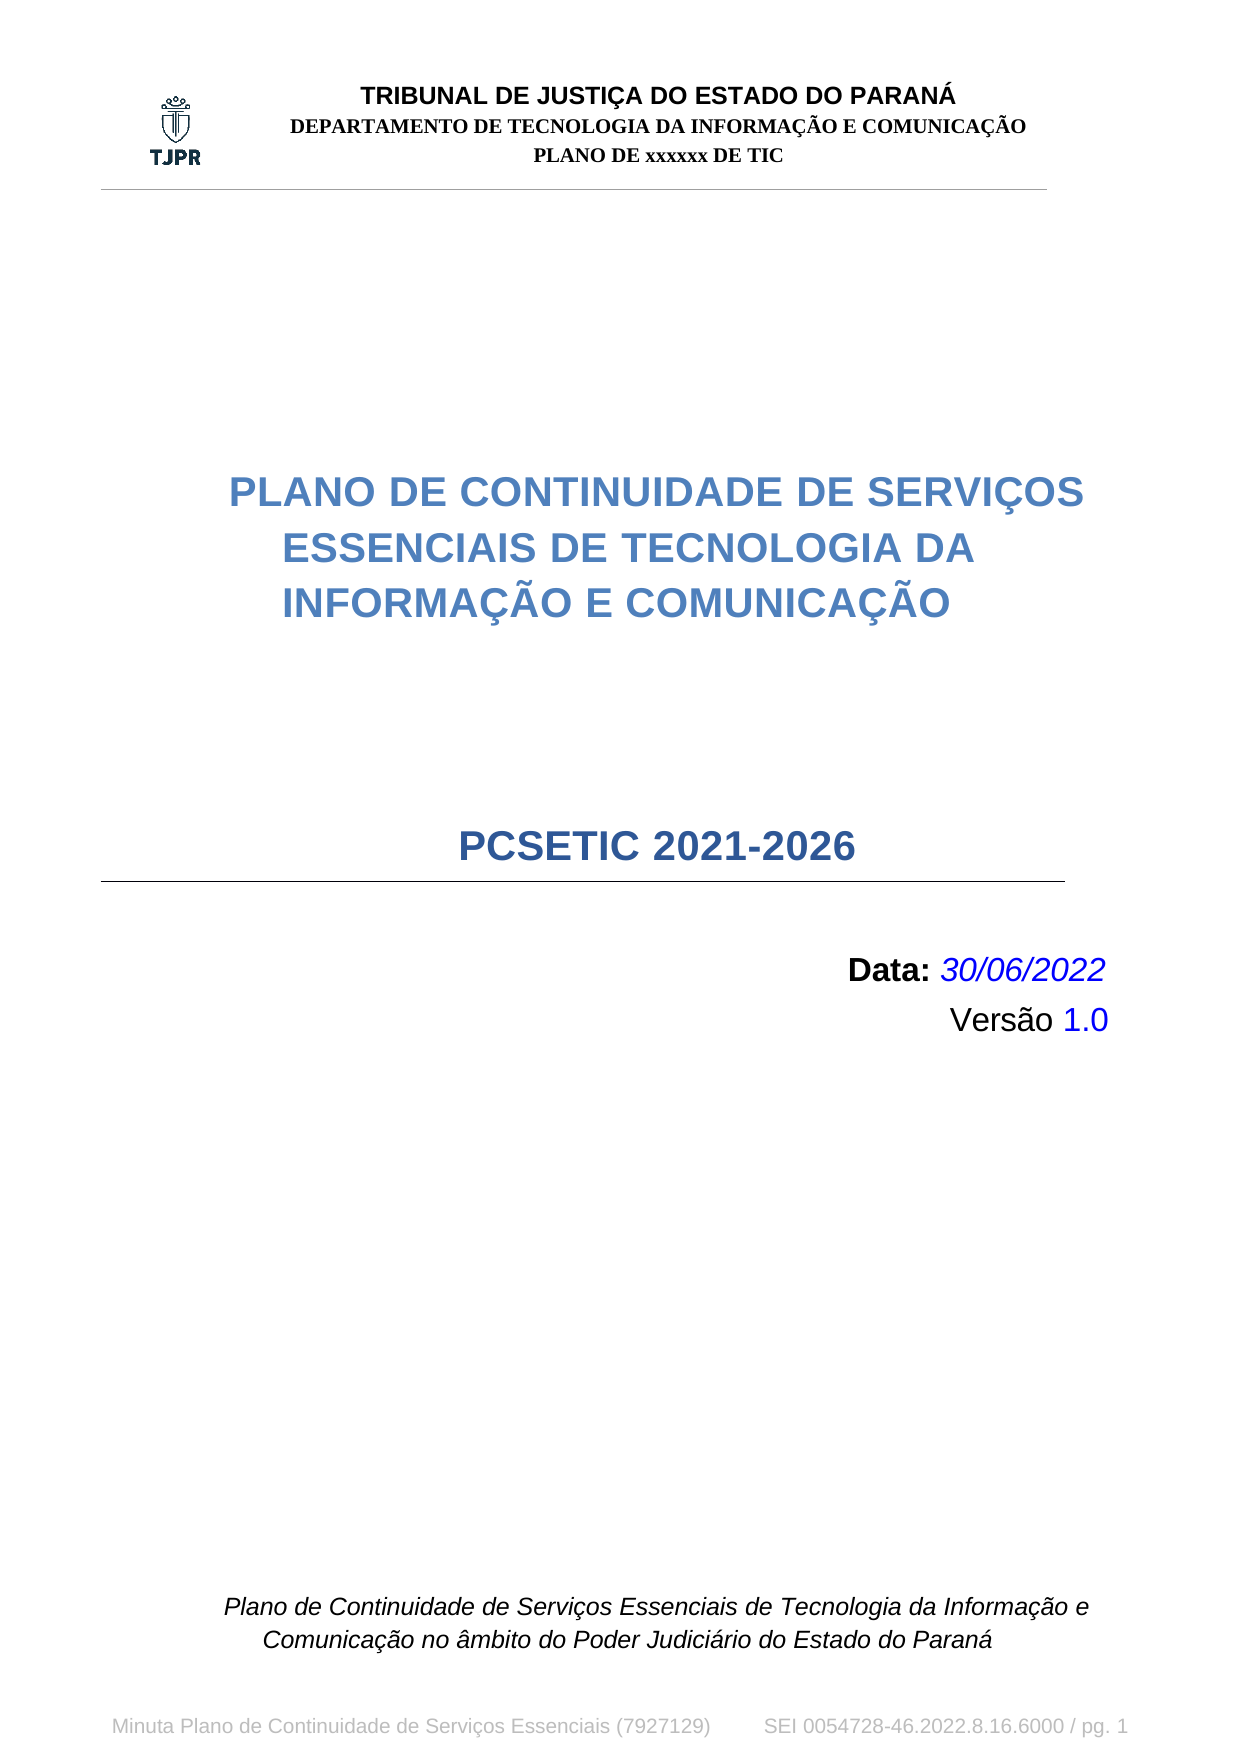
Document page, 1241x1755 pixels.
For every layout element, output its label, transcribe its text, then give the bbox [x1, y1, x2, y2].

text PLANO DE xxxxxx DE TIC [289, 143, 1027, 167]
text PCSETIC 2021-2026 [458, 822, 1180, 869]
text TRIBUNAL DE JUSTIÇA DO ESTADO DO PARANÁ [289, 81, 1027, 109]
text Plano de Continuidade de Serviços Essenciais de Tecnologia da Informação e Comunicação no âmbito do Poder Judiciário do Estado do Paraná [223, 1592, 1093, 1654]
text Versão 1.0 [100, 1000, 1109, 1038]
text Data: 30/06/2022 [100, 950, 1109, 988]
text PLANO DE CONTINUIDADE DE SERVIÇOS ESSENCIAIS DE TECNOLOGIA DA INFORMAÇÃO E COMUNICAÇÃO [229, 467, 1108, 626]
text DEPARTAMENTO DE TECNOLOGIA DA INFORMAÇÃO E COMUNICAÇÃO [289, 114, 1027, 138]
